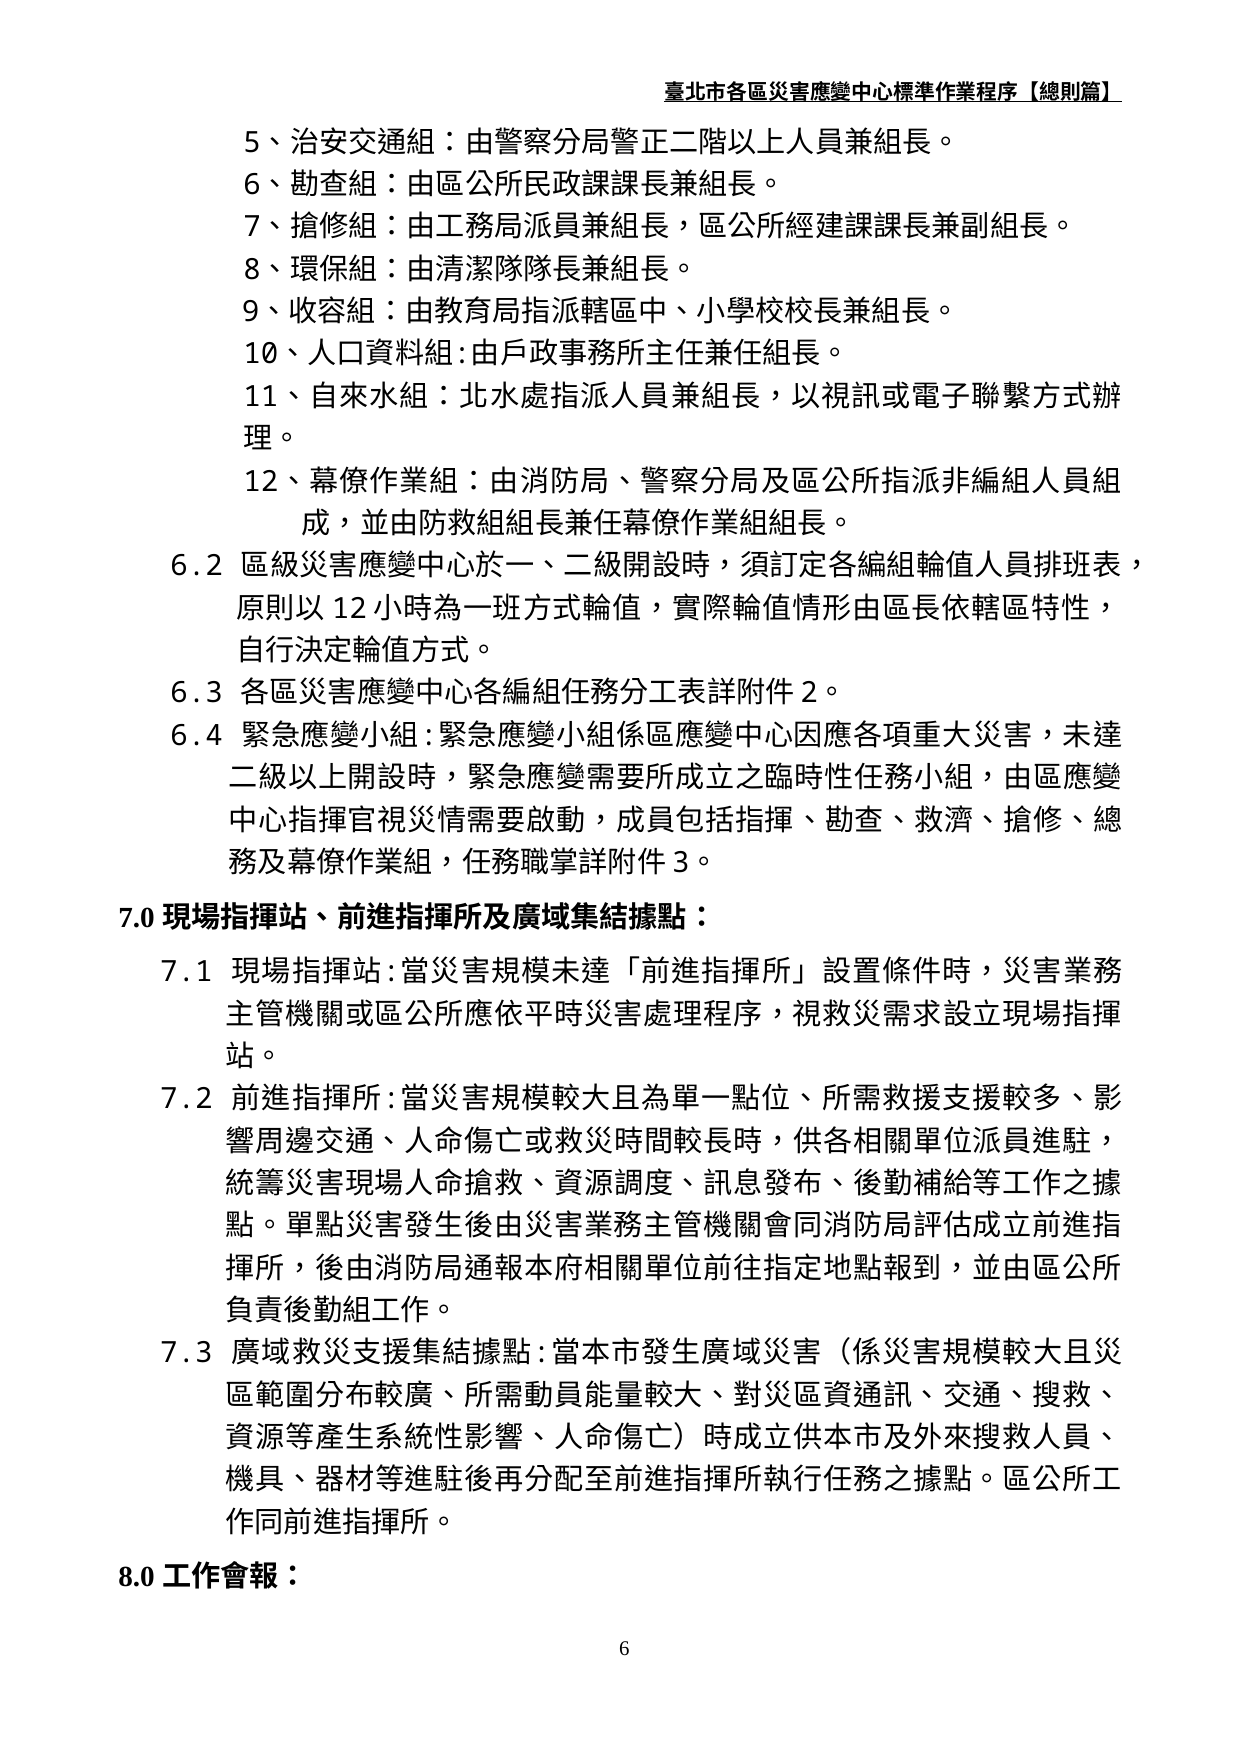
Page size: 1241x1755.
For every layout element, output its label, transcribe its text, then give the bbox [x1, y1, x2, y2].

text 8、環保組：由清潔隊隊長兼組長。 [243, 245, 1122, 288]
text 6.2 區級災害應變中心於一、二級開設時，須訂定各編組輪值人員排班表，原則以12小時為一班方式輪值，實際輪值情形由區長依轄區特性，自行決定輪值方式。 [170, 542, 1122, 669]
text 7.2 前進指揮所:當災害規模較大且為單一點位、所需救援支援較多、影響周邊交通、人命傷亡或救災時間較長時，供各相關單位派員進駐，統籌災害現場人命搶救、資源調度、訊息發布、後勤補給等工作之據點。單點災害發生後由災害業務主管機關會同消防局評估成立前進指揮所，後由消防局通報本府相關單位前往指定地點報到，並由區公所負責後勤組工作。 [160, 1075, 1122, 1329]
text 12、幕僚作業組：由消防局、警察分局及區公所指派非編組人員組成，並由防救組組長兼任幕僚作業組組長。 [243, 457, 1122, 542]
text 8.0 工作會報： [118, 1553, 1122, 1595]
text 7、搶修組：由工務局派員兼組長，區公所經建課課長兼副組長。 [243, 203, 1122, 245]
text 7.0 現場指揮站、前進指揮所及廣域集結據點： [118, 893, 1122, 936]
text 11、自來水組：北水處指派人員兼組長，以視訊或電子聯繫方式辦理。 [243, 372, 1122, 457]
text 6、勘查組：由區公所民政課課長兼組長。 [243, 161, 1122, 203]
text 10、人口資料組:由戶政事務所主任兼任組長。 [243, 330, 1122, 372]
text 5、治安交通組：由警察分局警正二階以上人員兼組長。 [243, 118, 1122, 161]
text 6.4 緊急應變小組:緊急應變小組係區應變中心因應各項重大災害，未達二級以上開設時，緊急應變需要所成立之臨時性任務小組，由區應變中心指揮官視災情需要啟動，成員包括指揮、勘查、救濟、搶修、總務及幕僚作業組，任務職掌詳附件3。 [170, 711, 1122, 881]
text 6.3 各區災害應變中心各編組任務分工表詳附件2。 [170, 669, 1122, 711]
text 7.3 廣域救災支援集結據點:當本市發生廣域災害（係災害規模較大且災區範圍分布較廣、所需動員能量較大、對災區資通訊、交通、搜救、資源等產生系統性影響、人命傷亡）時成立供本市及外來搜救人員、機具、器材等進駐後再分配至前進指揮所執行任務之據點。區公所工作同前進指揮所。 [160, 1329, 1122, 1540]
text 7.1 現場指揮站:當災害規模未達「前進指揮所」設置條件時，災害業務主管機關或區公所應依平時災害處理程序，視救災需求設立現場指揮站。 [160, 948, 1122, 1075]
text 9、收容組：由教育局指派轄區中、小學校校長兼組長。 [242, 288, 1122, 330]
